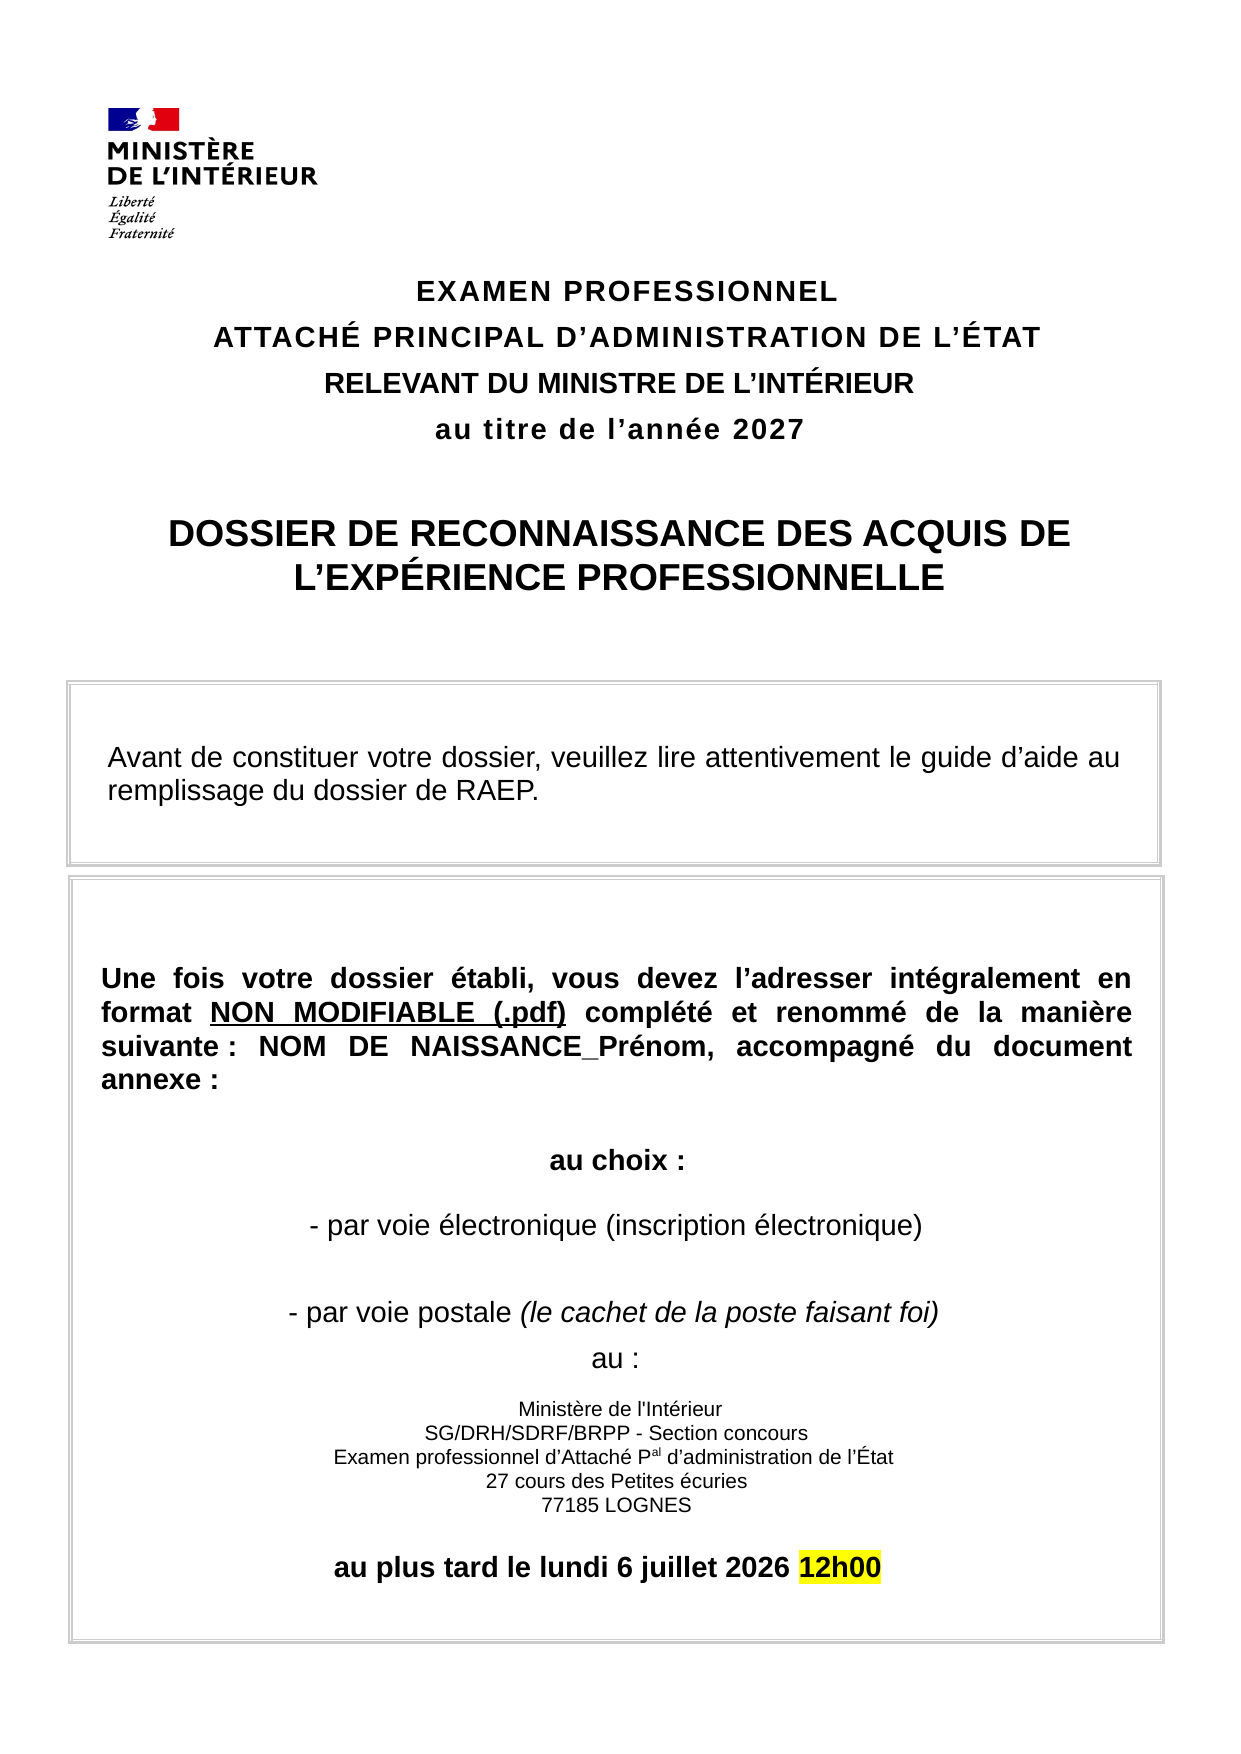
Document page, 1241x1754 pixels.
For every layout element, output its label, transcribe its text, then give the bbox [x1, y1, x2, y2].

table_header EXAMEN PROFESSIONNEL Attaché principal D’ADMINISTRATION DE L’ÉTAT relevant DU MINISTRE DE L’intérieur au titre de l’année 2027 DOSSIER DE RECONNAISSANCE DES ACQUIS DE L’EXPÉRIENCE PROFESSIONNELLE [68, 71, 1171, 1683]
picture [108, 108, 322, 241]
